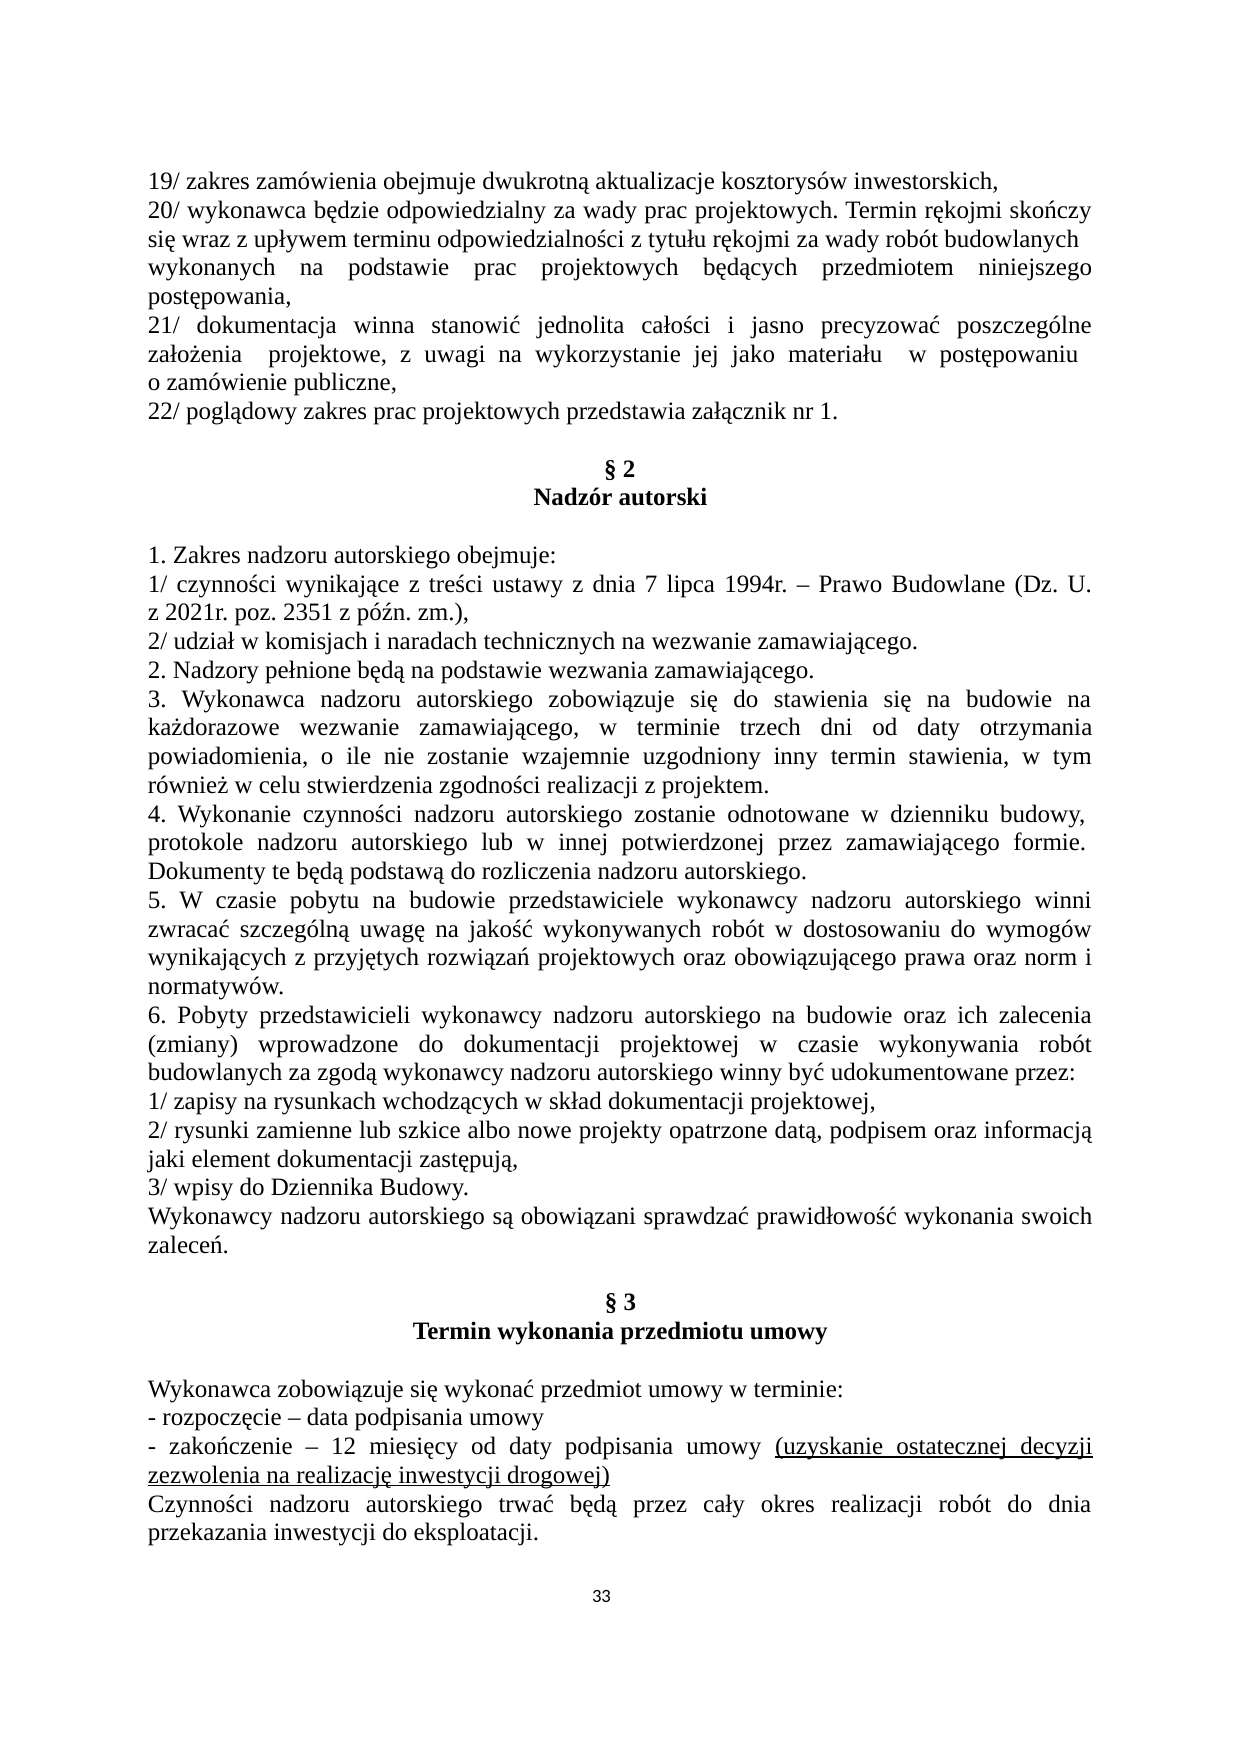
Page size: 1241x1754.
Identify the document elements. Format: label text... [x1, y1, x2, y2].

text 4. Wykonanie czynności nadzoru autorskiego zostanie odnotowane w dzienniku budowy, protokole nadzoru autorskiego lub w innej potwierdzonej przez zamawiającego formie. Dokumenty te będą podstawą do rozliczenia nadzoru autorskiego. [148, 799, 1093, 885]
text 1. Zakres nadzoru autorskiego obejmuje: [148, 540, 1093, 569]
text Wykonawcy nadzoru autorskiego są obowiązani sprawdzać prawidłowość wykonania swoich zaleceń. [148, 1201, 1093, 1259]
text 2. Nadzory pełnione będą na podstawie wezwania zamawiającego. [148, 655, 1093, 684]
text Nadzór autorski [148, 482, 1093, 511]
text Wykonawca zobowiązuje się wykonać przedmiot umowy w terminie: [148, 1374, 1093, 1402]
text 2/ rysunki zamienne lub szkice albo nowe projekty opatrzone datą, podpisem oraz informacją jaki element dokumentacji zastępują, [148, 1115, 1093, 1172]
text - rozpoczęcie – data podpisania umowy [148, 1402, 1093, 1431]
text § 2 [148, 454, 1093, 482]
text 5. W czasie pobytu na budowie przedstawiciele wykonawcy nadzoru autorskiego winni zwracać szczególną uwagę na jakość wykonywanych robót w dostosowaniu do wymogów wynikających z przyjętych rozwiązań projektowych oraz obowiązującego prawa oraz norm i normatywów. [148, 885, 1093, 1000]
text 20/ wykonawca będzie odpowiedzialny za wady prac projektowych. Termin rękojmi skończy się wraz z upływem terminu odpowiedzialności z tytułu rękojmi za wady robót budowlanych [148, 195, 1093, 252]
text 21/ dokumentacja winna stanowić jednolita całości i jasno precyzować poszczególne założenia projektowe, z uwagi na wykorzystanie jej jako materiału w postępowaniu o zamówienie publiczne, [148, 310, 1093, 396]
text - zakończenie – 12 miesięcy od daty podpisania umowy (uzyskanie ostatecznej decyzji zezwolenia na realizację inwestycji drogowej) [148, 1431, 1093, 1489]
text wykonanych na podstawie prac projektowych będących przedmiotem niniejszego postępowania, [148, 252, 1093, 310]
text § 3 [148, 1287, 1093, 1316]
text 1/ zapisy na rysunkach wchodzących w skład dokumentacji projektowej, [148, 1086, 1093, 1115]
text 22/ poglądowy zakres prac projektowych przedstawia załącznik nr 1. [148, 396, 1093, 425]
text 3/ wpisy do Dziennika Budowy. [148, 1172, 1093, 1201]
text Termin wykonania przedmiotu umowy [148, 1316, 1093, 1345]
text 6. Pobyty przedstawicieli wykonawcy nadzoru autorskiego na budowie oraz ich zalecenia (zmiany) wprowadzone do dokumentacji projektowej w czasie wykonywania robót budowlanych za zgodą wykonawcy nadzoru autorskiego winny być udokumentowane przez: [148, 1000, 1093, 1086]
text 1/ czynności wynikające z treści ustawy z dnia 7 lipca 1994r. – Prawo Budowlane (Dz. U. z 2021r. poz. 2351 z późn. zm.), [148, 569, 1093, 626]
text 3. Wykonawca nadzoru autorskiego zobowiązuje się do stawienia się na budowie na każdorazowe wezwanie zamawiającego, w terminie trzech dni od daty otrzymania powiadomienia, o ile nie zostanie wzajemnie uzgodniony inny termin stawienia, w tym również w celu stwierdzenia zgodności realizacji z projektem. [148, 684, 1093, 799]
text 2/ udział w komisjach i naradach technicznych na wezwanie zamawiającego. [148, 626, 1093, 655]
text 19/ zakres zamówienia obejmuje dwukrotną aktualizacje kosztorysów inwestorskich, [148, 166, 1093, 195]
text Czynności nadzoru autorskiego trwać będą przez cały okres realizacji robót do dnia przekazania inwestycji do eksploatacji. [148, 1489, 1093, 1546]
